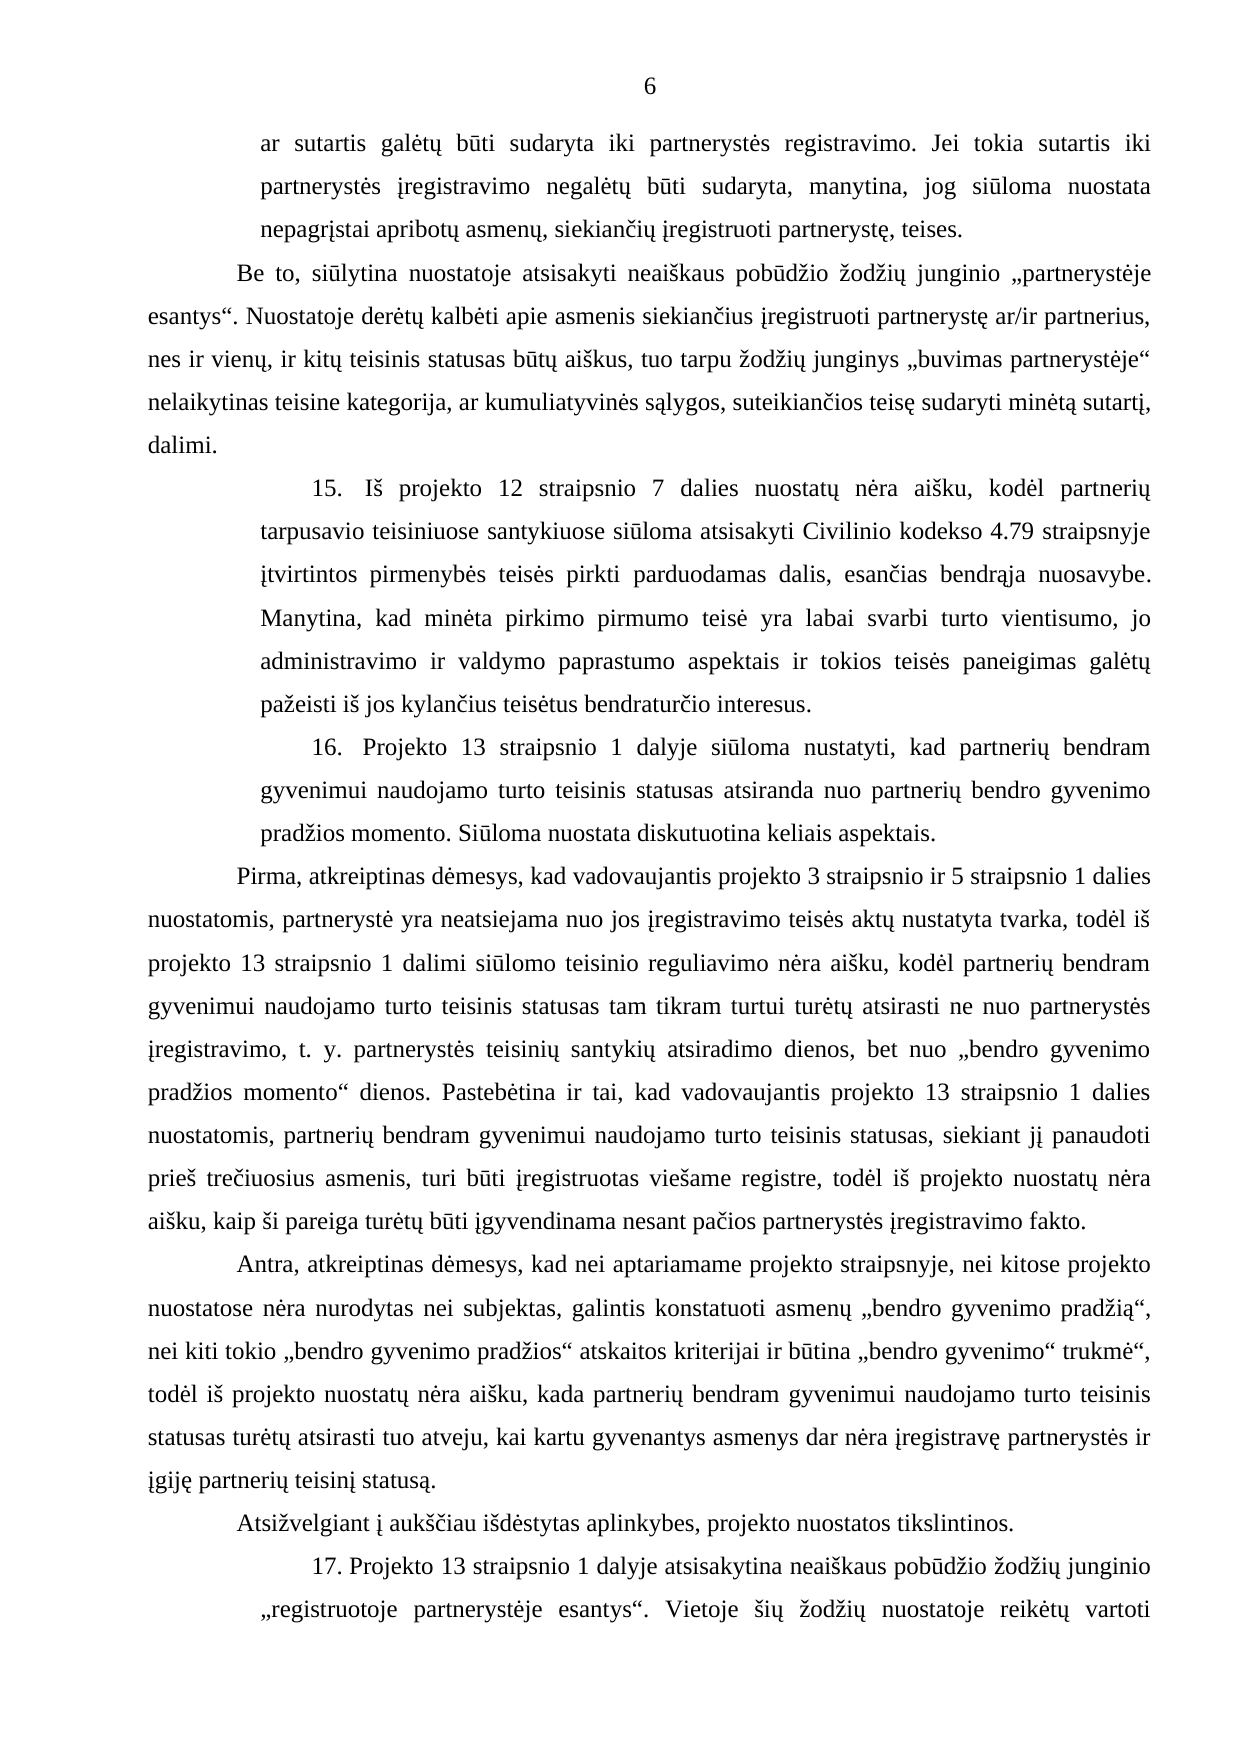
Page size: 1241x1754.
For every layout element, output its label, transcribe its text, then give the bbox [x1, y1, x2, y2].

list Pirma, atkreiptinas dėmesys, kad vadovaujantis projekto 3 straipsnio ir 5 straipsnio 1 dalies nuostatomis, partnerystė yra neatsiejama nuo jos įregistravimo teisės aktų nustatyta tvarka, todėl iš projekto 13 straipsnio 1 dalimi siūlomo teisinio reguliavimo nėra aišku, kodėl partnerių bendram gyvenimui naudojamo turto teisinis statusas tam tikram turtui turėtų atsirasti ne nuo partnerystės įregistravimo, t. y. partnerystės teisinių santykių atsiradimo dienos, bet nuo „bendro gyvenimo pradžios momento“ dienos. Pastebėtina ir tai, kad vadovaujantis projekto 13 straipsnio 1 dalies nuostatomis, partnerių bendram gyvenimui naudojamo turto teisinis statusas, siekiant jį panaudoti prieš trečiuosius asmenis, turi būti įregistruotas viešame registre, todėl iš projekto nuostatų nėra aišku, kaip ši pareiga turėtų būti įgyvendinama nesant pačios partnerystės įregistravimo fakto. [148, 861, 1152, 1235]
list ar sutartis galėtų būti sudaryta iki partnerystės registravimo. Jei tokia sutartis iki partnerystės įregistravimo negalėtų būti sudaryta, manytina, jog siūloma nuostata nepagrįstai apribotų asmenų, siekiančių įregistruoti partnerystę, teises. [223, 128, 1152, 243]
text Be to, siūlytina nuostatoje atsisakyti neaiškaus pobūdžio žodžių junginio „partnerystėje esantys“. Nuostatoje derėtų kalbėti apie asmenis siekiančius įregistruoti partnerystę ar/ir partnerius, nes ir vienų, ir kitų teisinis statusas būtų aiškus, tuo tarpu žodžių junginys „buvimas partnerystėje“ nelaikytinas teisine kategorija, ar kumuliatyvinės sąlygos, suteikiančios teisę sudaryti minėtą sutartį, dalimi. [148, 258, 1152, 459]
list Atsižvelgiant į aukščiau išdėstytas aplinkybes, projekto nuostatos tikslintinos. [148, 1508, 1152, 1537]
list Iš projekto 12 straipsnio 7 dalies nuostatų nėra aišku, kodėl partnerių tarpusavio teisiniuose santykiuose siūloma atsisakyti Civilinio kodekso 4.79 straipsnyje įtvirtintos pirmenybės teisės pirkti parduodamas dalis, esančias bendrąja nuosavybe. Manytina, kad minėta pirkimo pirmumo teisė yra labai svarbi turto vientisumo, jo administravimo ir valdymo paprastumo aspektais ir tokios teisės paneigimas galėtų pažeisti iš jos kylančius teisėtus bendraturčio interesus. [223, 473, 1152, 718]
list Projekto 13 straipsnio 1 dalyje siūloma nustatyti, kad partnerių bendram gyvenimui naudojamo turto teisinis statusas atsiranda nuo partnerių bendro gyvenimo pradžios momento. Siūloma nuostata diskutuotina keliais aspektais. [223, 732, 1152, 847]
list Antra, atkreiptinas dėmesys, kad nei aptariamame projekto straipsnyje, nei kitose projekto nuostatose nėra nurodytas nei subjektas, galintis konstatuoti asmenų „bendro gyvenimo pradžią“, nei kiti tokio „bendro gyvenimo pradžios“ atskaitos kriterijai ir būtina „bendro gyvenimo“ trukmė“, todėl iš projekto nuostatų nėra aišku, kada partnerių bendram gyvenimui naudojamo turto teisinis statusas turėtų atsirasti tuo atveju, kai kartu gyvenantys asmenys dar nėra įregistravę partnerystės ir įgiję partnerių teisinį statusą. [148, 1249, 1152, 1494]
list Projekto 13 straipsnio 1 dalyje atsisakytina neaiškaus pobūdžio žodžių junginio „registruotoje partnerystėje esantys“. Vietoje šių žodžių nuostatoje reikėtų vartoti [223, 1551, 1152, 1623]
